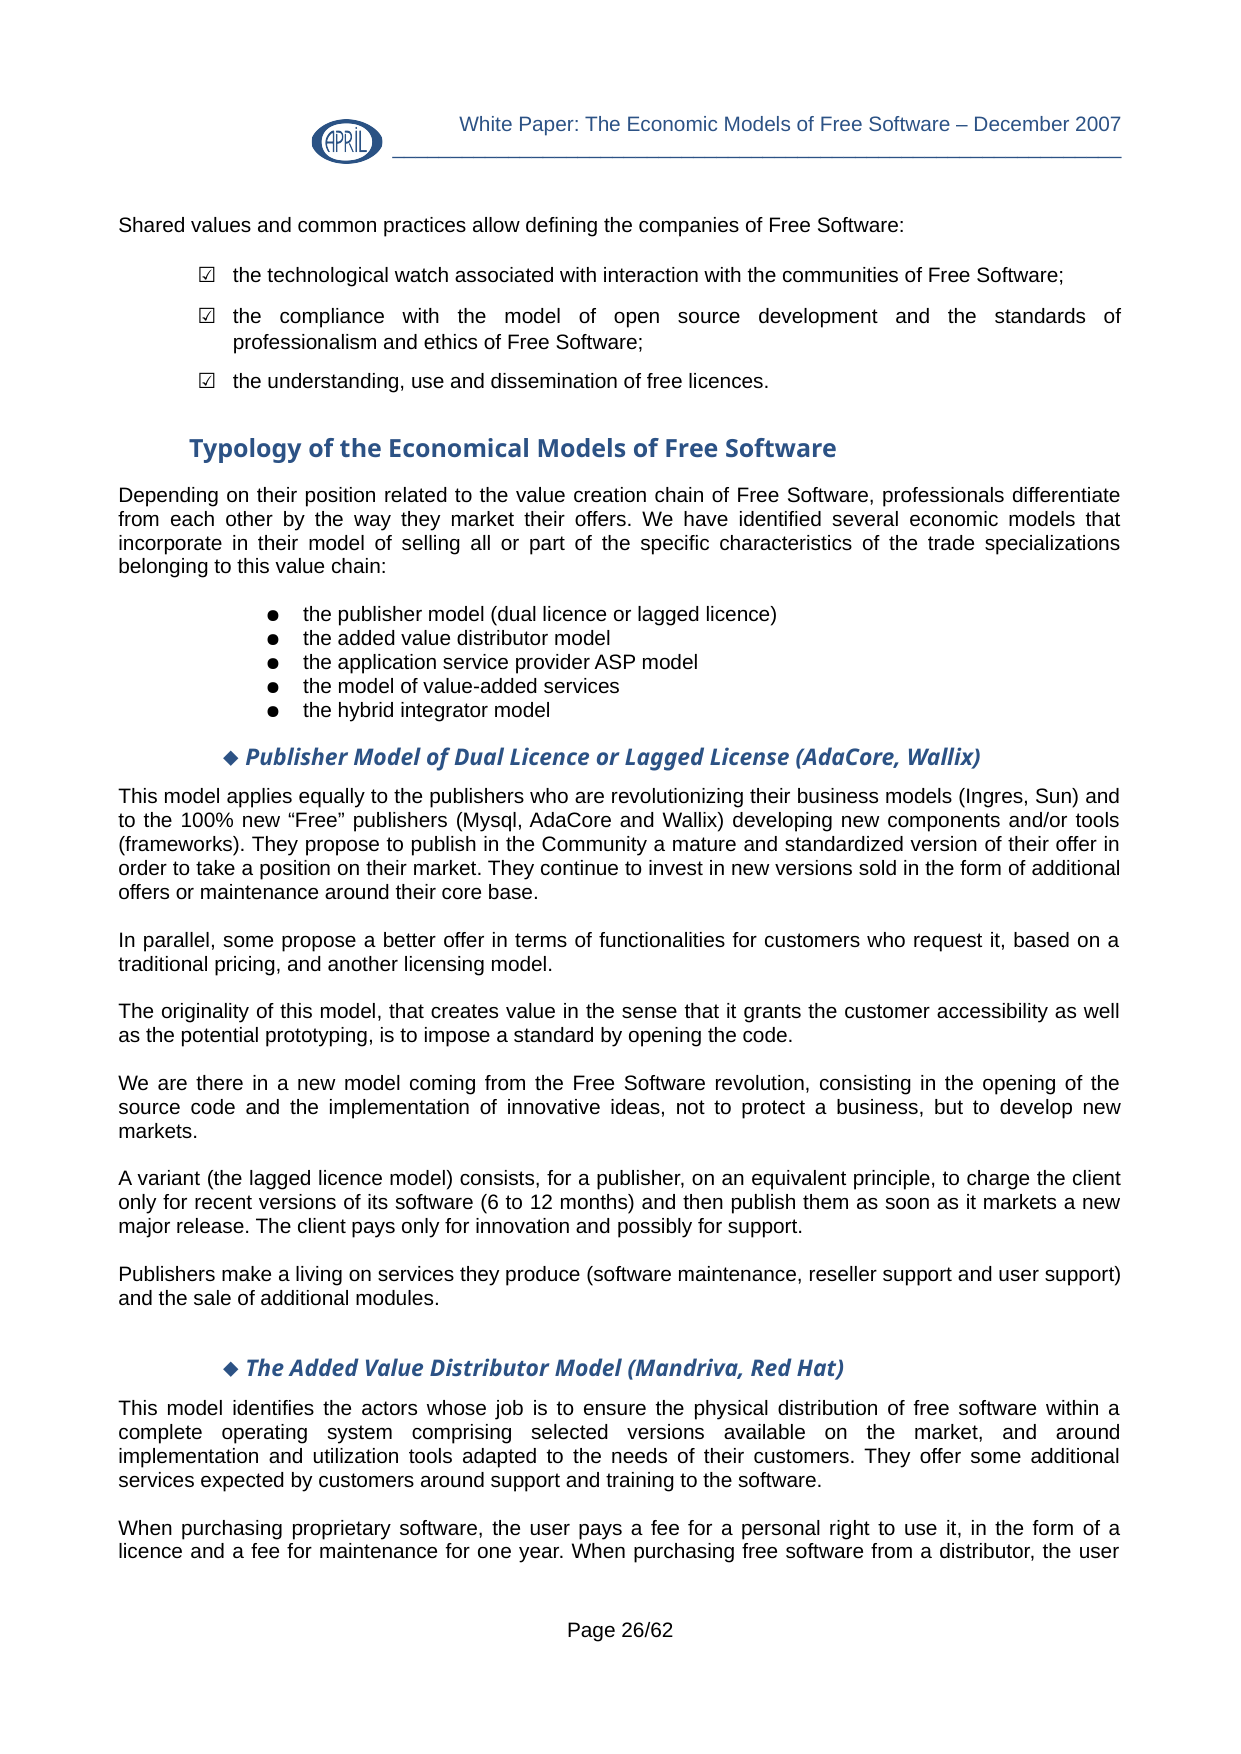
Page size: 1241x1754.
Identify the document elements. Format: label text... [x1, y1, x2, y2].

subtitle The Added Value Distributor Model (Mandriva, Red Hat) [221, 1352, 1122, 1383]
subtitle Typology of the Economical Models of Free Software [171, 431, 1122, 465]
text A variant (the lagged licence model) consists, for a publisher, on an equivalent principle, to charge the client only for recent versions of its software (6 to 12 months) and then publish them as soon as it markets a new major release. The client pays only for innovation and possibly for support. [118, 1166, 1122, 1238]
text The originality of this model, that creates value in the sense that it grants the customer accessibility as well as the potential prototyping, is to impose a standard by opening the code. [118, 999, 1122, 1047]
list the publisher model (dual licence or lagged licence) [265, 602, 1122, 626]
subtitle Publisher Model of Dual Licence or Lagged License (AdaCore, Wallix) [221, 741, 1122, 772]
text We are there in a new model coming from the Free Software revolution, consisting in the opening of the source code and the implementation of innovative ideas, not to protect a business, but to develop new markets. [118, 1071, 1122, 1143]
list the understanding, use and dissemination of free licences. [197, 366, 1122, 394]
text Publishers make a living on services they produce (software maintenance, reseller support and user support) and the sale of additional modules. [118, 1262, 1122, 1310]
list the technological watch associated with interaction with the communities of Free Software; [197, 260, 1122, 289]
list the hybrid integrator model [265, 698, 1122, 722]
text In parallel, some propose a better offer in terms of functionalities for customers who request it, based on a traditional pricing, and another licensing model. [118, 928, 1122, 976]
text Depending on their position related to the value creation chain of Free Software, professionals differentiate from each other by the way they market their offers. We have identified several economic models that incorporate in their model of selling all or part of the specific characteristics of the trade specializations belonging to this value chain: [118, 482, 1122, 578]
list the added value distributor model [265, 626, 1122, 650]
list the compliance with the model of open source development and the standards of professionalism and ethics of Free Software; [197, 301, 1122, 353]
list the model of value-added services [265, 674, 1122, 698]
picture [311, 119, 383, 164]
text Shared values and common practices allow defining the companies of Free Software: [118, 213, 1122, 237]
text This model identifies the actors whose job is to ensure the physical distribution of free software within a complete operating system comprising selected versions available on the market, and around implementation and utilization tools adapted to the needs of their customers. They offer some additional services expected by customers around support and training to the software. [118, 1396, 1122, 1492]
text This model applies equally to the publishers who are revolutionizing their business models (Ingres, Sun) and to the 100% new “Free” publishers (Mysql, AdaCore and Wallix) developing new components and/or tools (frameworks). They propose to publish in the Community a mature and standardized version of their offer in order to take a position on their market. They continue to invest in new versions sold in the form of additional offers or maintenance around their core base. [118, 784, 1122, 904]
text When purchasing proprietary software, the user pays a fee for a personal right to use it, in the form of a licence and a fee for maintenance for one year. When purchasing free software from a distributor, the user [118, 1515, 1122, 1563]
list the application service provider ASP model [265, 650, 1122, 674]
